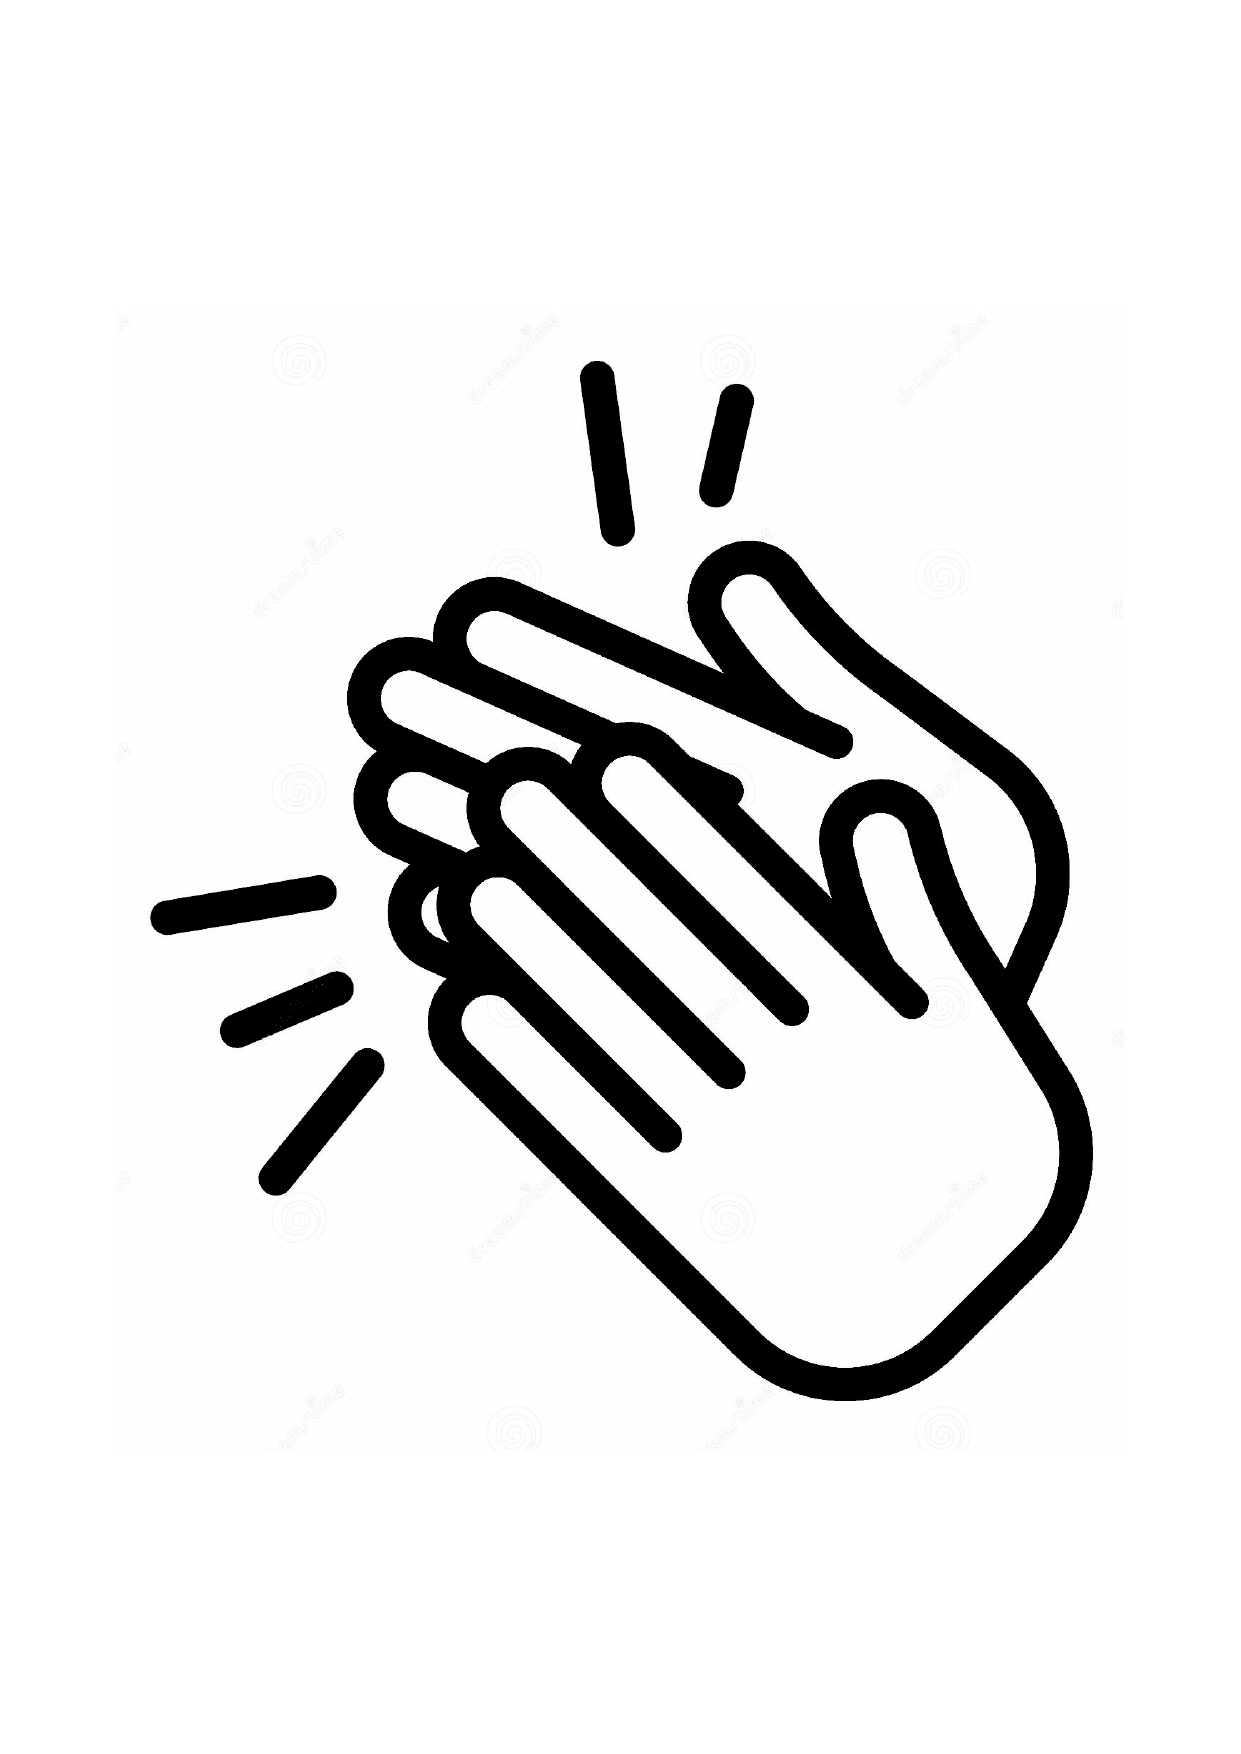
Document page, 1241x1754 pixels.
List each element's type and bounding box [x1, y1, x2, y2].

picture [116, 309, 1125, 1451]
